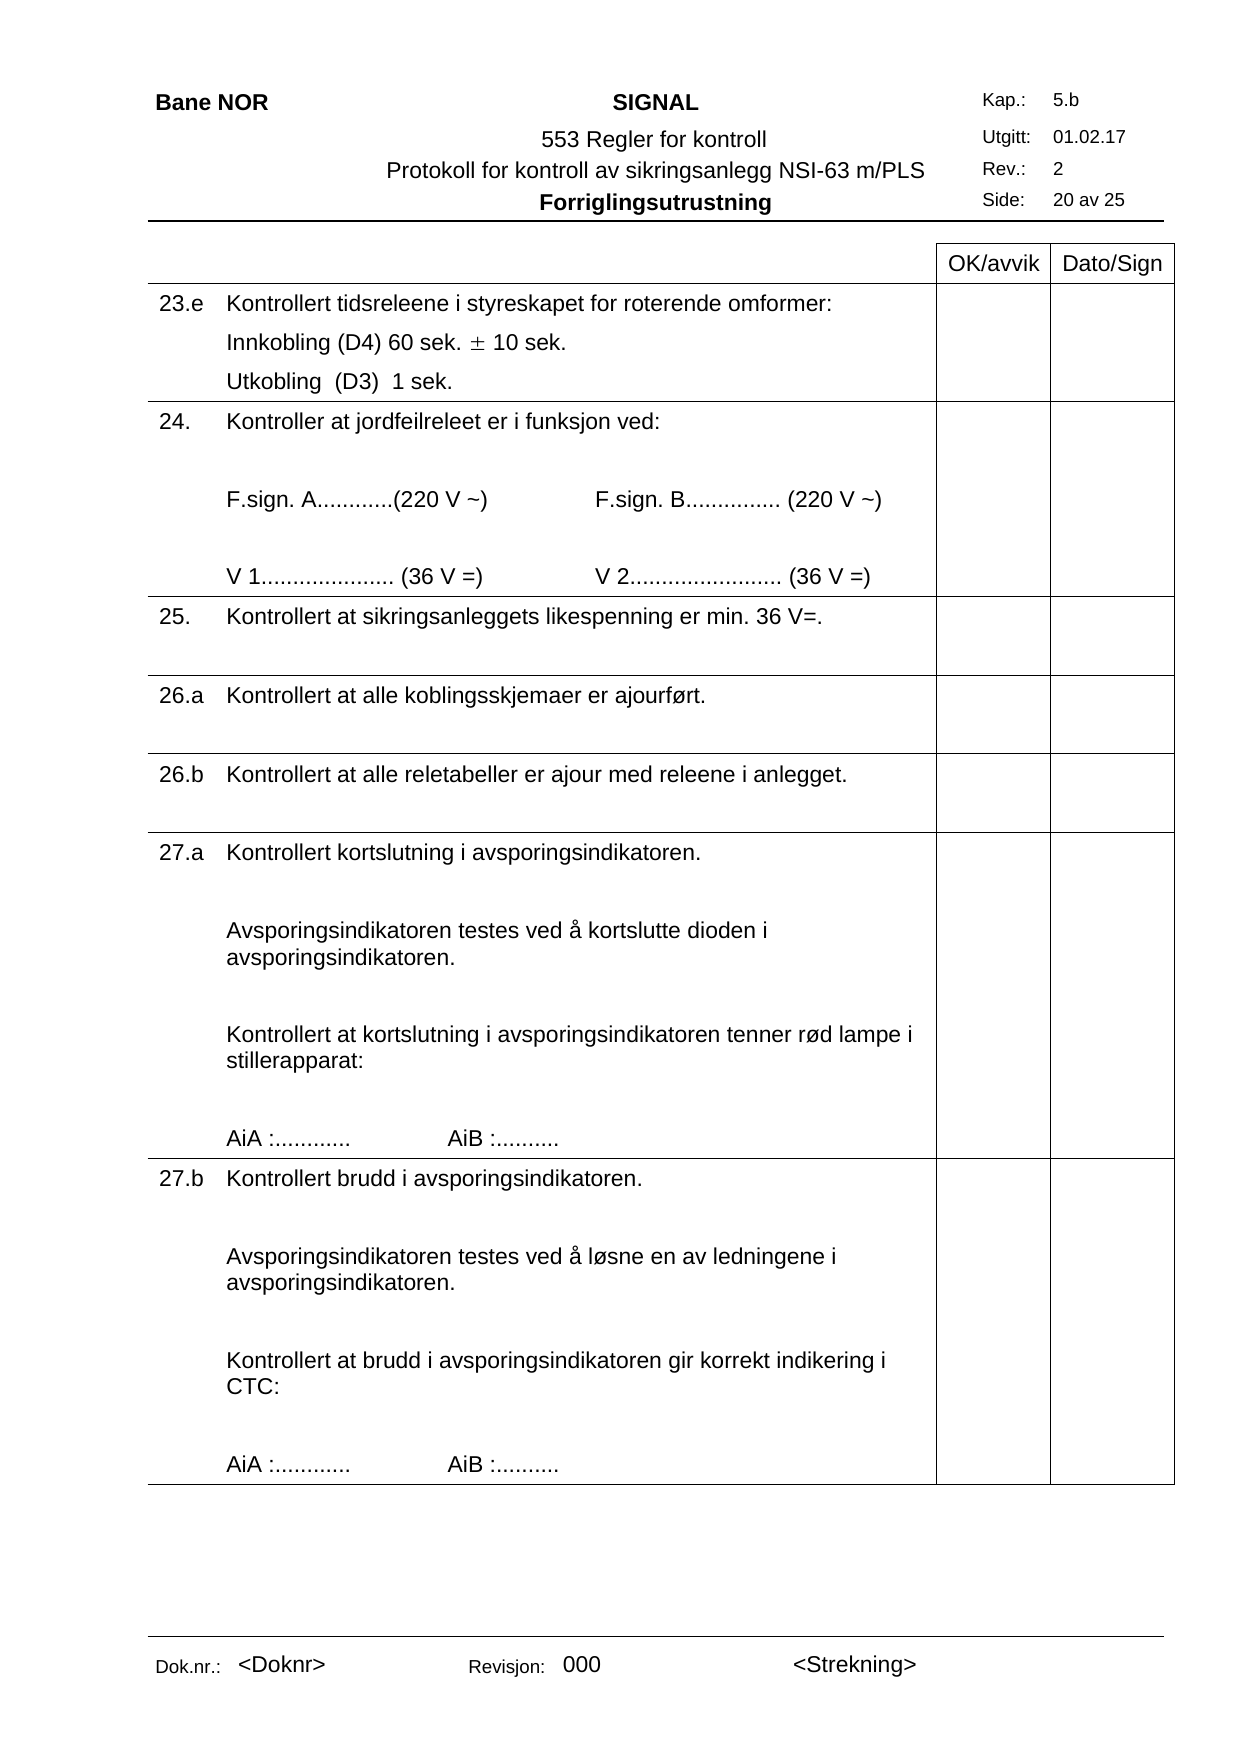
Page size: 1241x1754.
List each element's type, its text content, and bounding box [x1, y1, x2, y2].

table_cell Kontrollert tidsreleene i styreskapet for roterende omformer: Innkobling (D4) 60 sek.  10 sek. Utkobling (D3) 1 sek. [215, 284, 936, 401]
table_cell Kontrollert kortslutning i avsporingsindikatoren. Avsporingsindikatoren testes ved å kortslutte dioden i avsporingsindikatoren. Kontrollert at kortslutning i avsporingsindikatoren tenner rød lampe i stillerapparat: AiA :............ AiB :.......... [215, 833, 936, 1158]
table_cell 26.a [148, 676, 215, 753]
table_cell Kontrollert at sikringsanleggets likespenning er min. 36 V=. [215, 597, 936, 674]
table_header Dato/Sign [1051, 244, 1174, 283]
table_cell Kontrollert brudd i avsporingsindikatoren. Avsporingsindikatoren testes ved å løsne en av ledningene i avsporingsindikatoren. Kontrollert at brudd i avsporingsindikatoren gir korrekt indikering i CTC: AiA :............ AiB :.......... [215, 1159, 936, 1483]
table_cell 26.b [148, 754, 215, 832]
table_cell [937, 676, 1050, 753]
table_cell [1051, 833, 1174, 1158]
table_cell [1051, 402, 1174, 596]
table_header [215, 243, 936, 283]
table_cell [1051, 284, 1174, 401]
table_cell [1051, 676, 1174, 753]
table_cell 27.a [148, 833, 215, 1158]
table_cell [937, 402, 1050, 596]
table_cell [937, 833, 1050, 1158]
table_cell 24. [148, 402, 215, 596]
table_cell Kontroller at jordfeilreleet er i funksjon ved: F.sign. A............(220 V ~) F.sign. B............... (220 V ~) V 1..................... (36 V =) V 2........................ (36 V =) [215, 402, 936, 596]
table_cell 25. [148, 597, 215, 674]
table_header [148, 243, 215, 283]
table_cell 23.e [148, 284, 215, 401]
table_cell [1051, 597, 1174, 674]
table_cell [937, 754, 1050, 832]
table_cell Kontrollert at alle reletabeller er ajour med releene i anlegget. [215, 754, 936, 832]
table_header OK/avvik [937, 244, 1050, 283]
table_cell [937, 284, 1050, 401]
table_cell [937, 1159, 1050, 1483]
table_cell Kontrollert at alle koblingsskjemaer er ajourført. [215, 676, 936, 753]
table_cell [1051, 1159, 1174, 1483]
table_cell [937, 597, 1050, 674]
table_cell [1051, 754, 1174, 832]
table_cell 27.b [148, 1159, 215, 1483]
